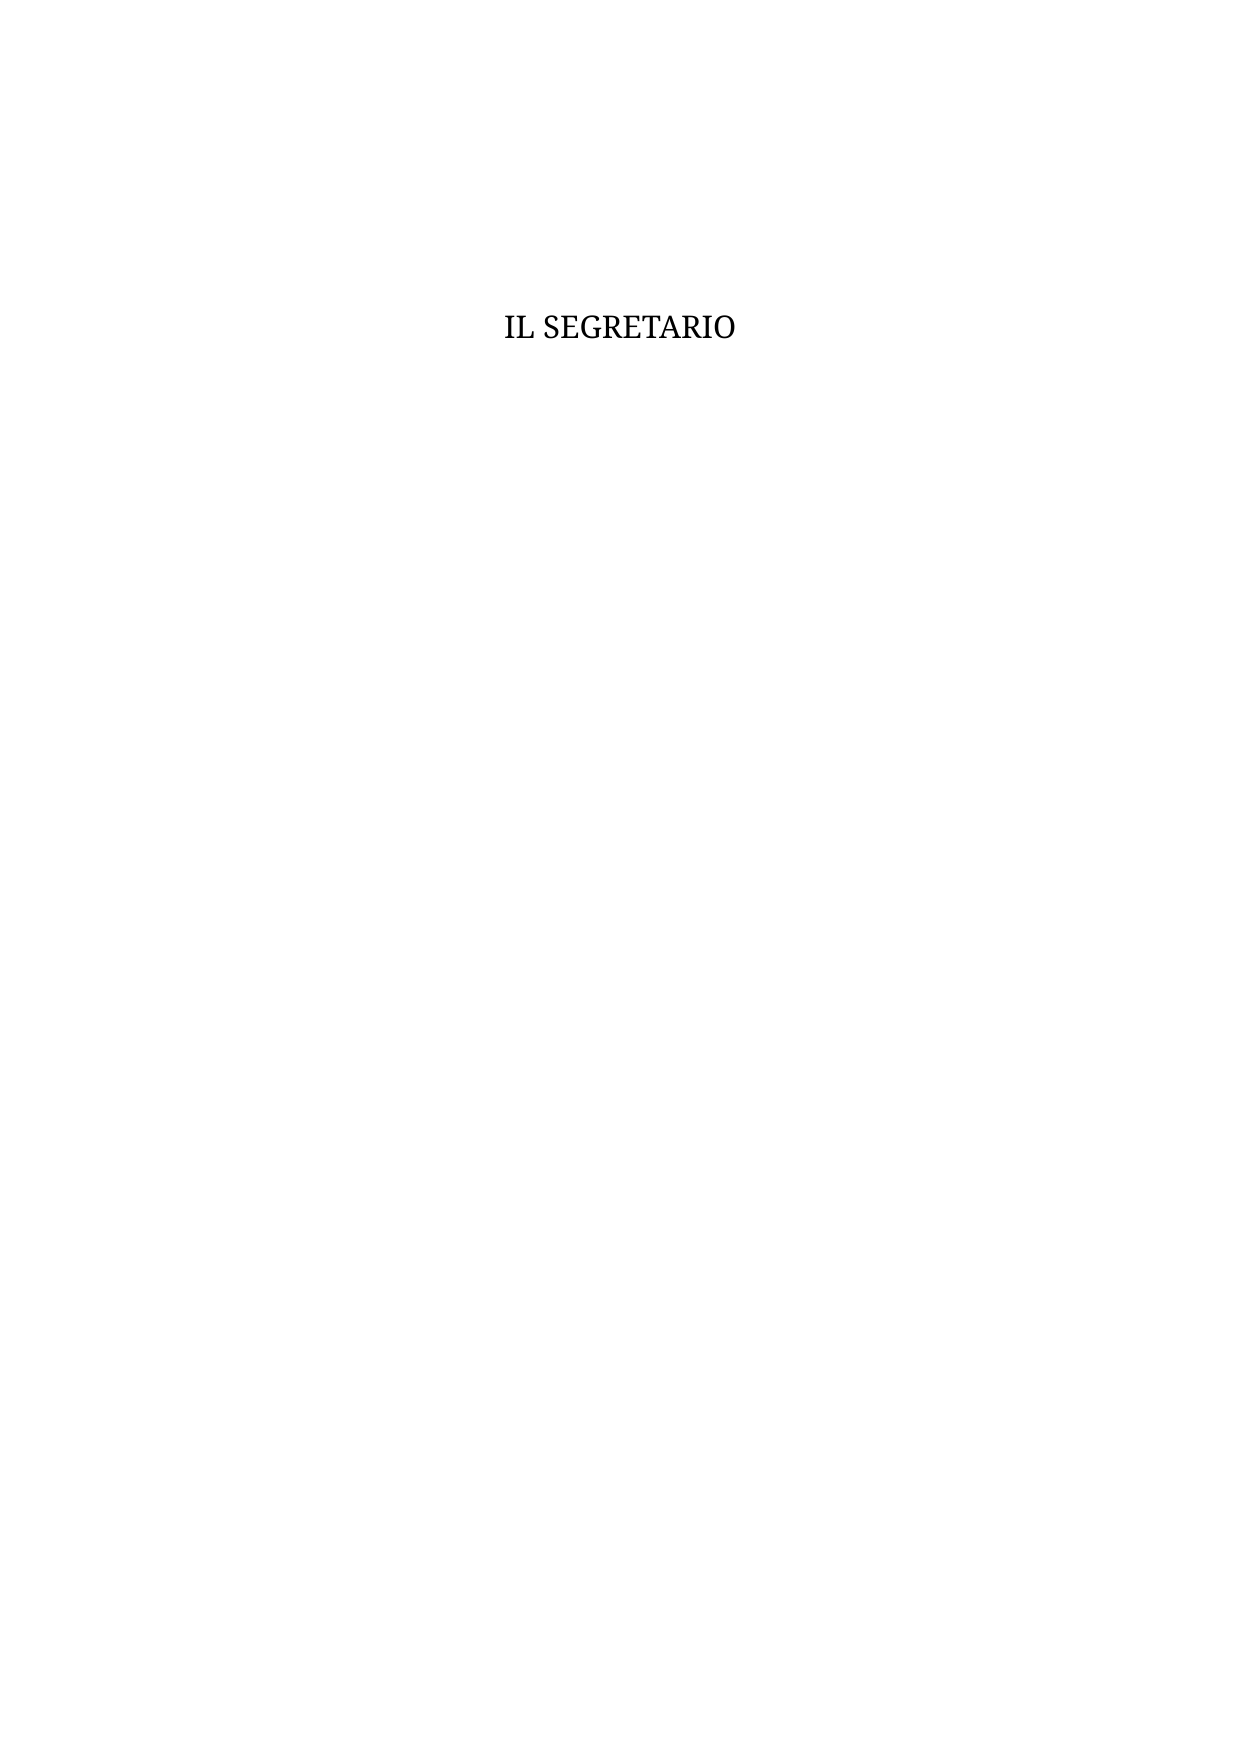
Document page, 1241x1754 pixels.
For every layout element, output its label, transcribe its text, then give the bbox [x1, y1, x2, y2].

table_cell [118, 256, 592, 291]
table_cell [619, 153, 1122, 187]
table_cell [619, 256, 1122, 291]
table_cell [619, 222, 1122, 256]
table_cell [593, 118, 619, 153]
table_cell [619, 118, 1122, 153]
table_cell [118, 187, 592, 222]
table_cell [118, 222, 592, 256]
table_cell [593, 256, 619, 291]
table_cell [118, 118, 592, 153]
table_cell [619, 187, 1122, 222]
table_cell [593, 153, 619, 187]
text IL SEGRETARIO [118, 291, 1122, 347]
table_cell [593, 222, 619, 256]
table_cell [118, 153, 592, 187]
table_cell [593, 187, 619, 222]
